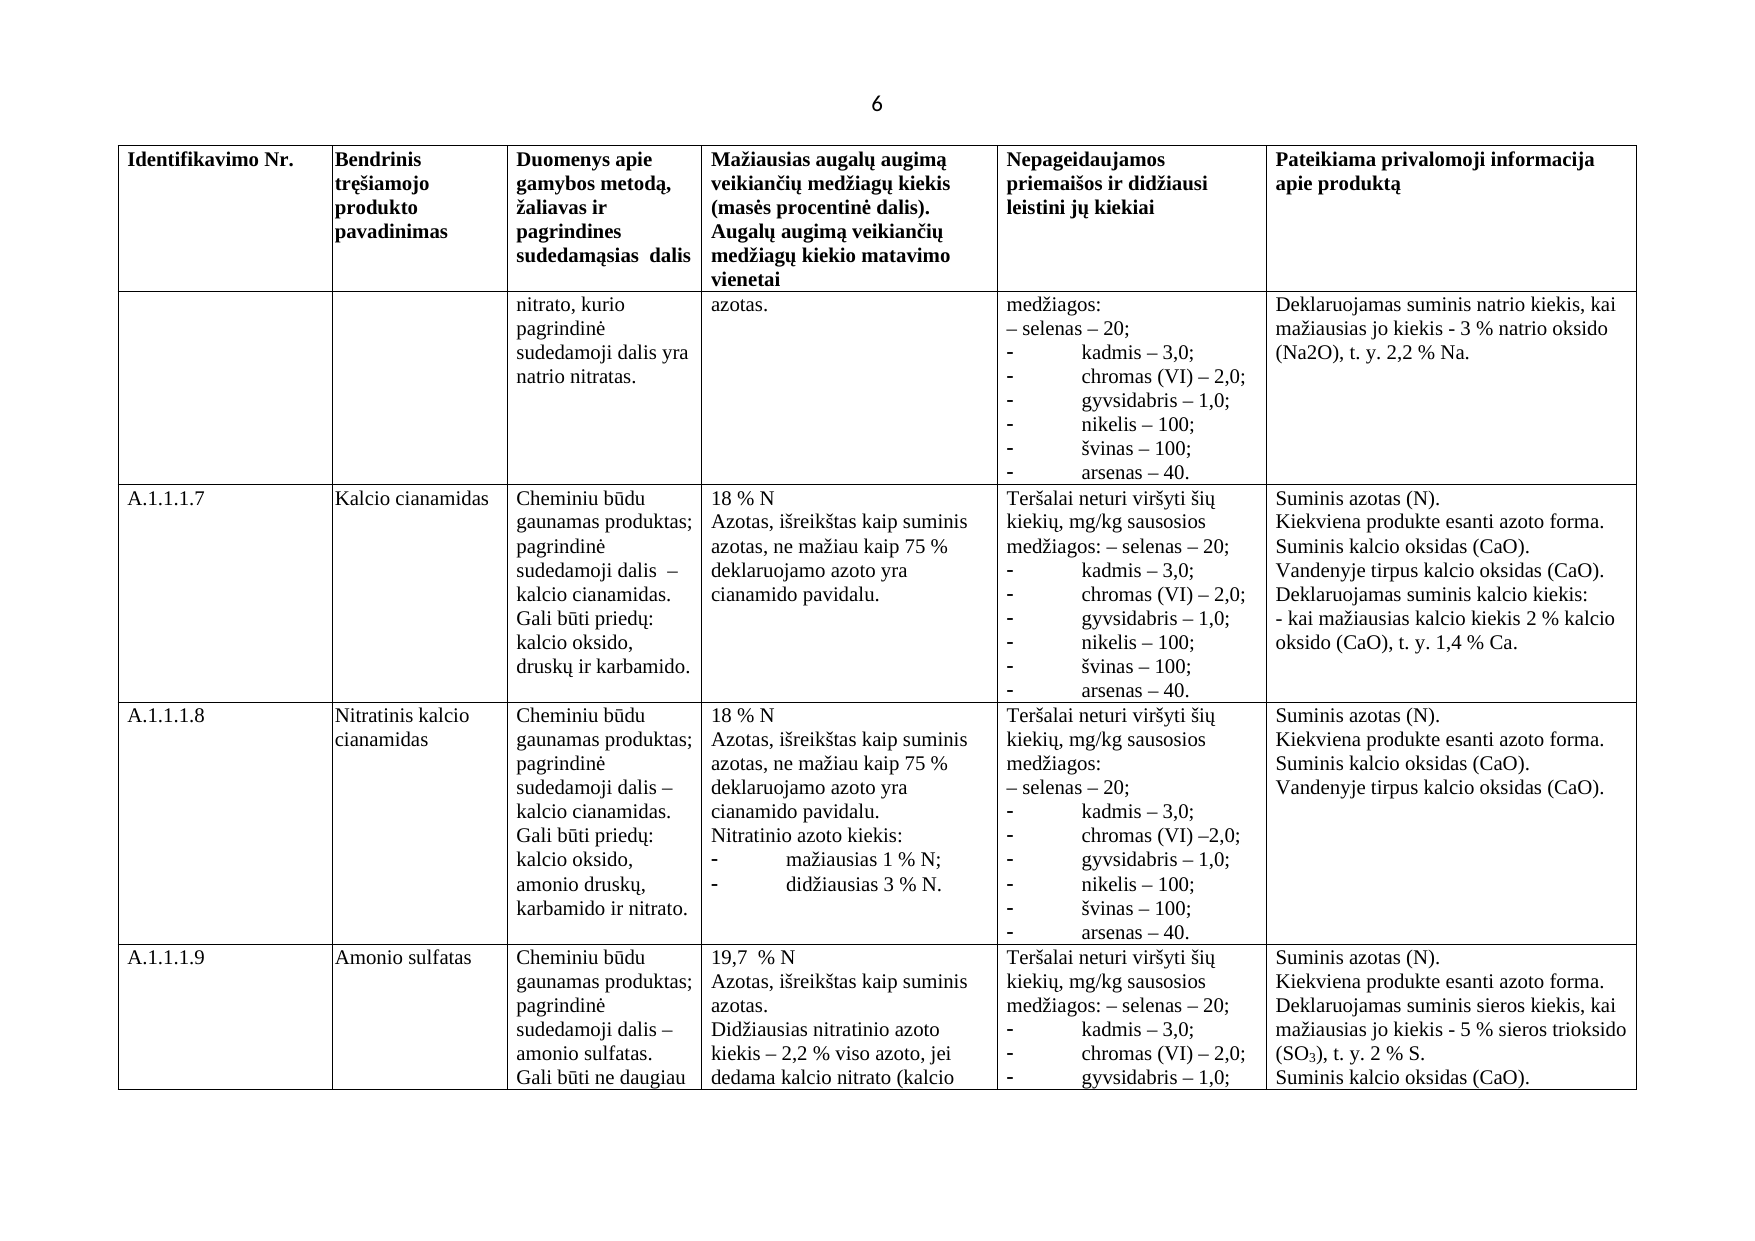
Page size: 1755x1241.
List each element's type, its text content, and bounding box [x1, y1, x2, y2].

table_header Identifikavimo Nr. [119, 146, 332, 291]
table_cell Amonio sulfatas [333, 945, 507, 1089]
table_cell medžiagos: – selenas – 20;  kadmis – 3,0;  chromas (VI) – 2,0;  gyvsidabris – 1,0;  nikelis – 100;  švinas – 100;  arsenas – 40. [998, 292, 1266, 484]
table_cell [119, 292, 332, 484]
table_cell [333, 292, 507, 484]
table_cell Teršalai neturi viršyti šių kiekių, mg/kg sausosios medžiagos: – selenas – 20;  kadmis – 3,0;  chromas (VI) –2,0;  gyvsidabris – 1,0;  nikelis – 100;  švinas – 100;  arsenas – 40. [998, 703, 1266, 944]
table_cell Suminis azotas (N). Kiekviena produkte esanti azoto forma. Deklaruojamas suminis sieros kiekis, kai mažiausias jo kiekis - 5 % sieros trioksido (SO3), t. y. 2 % S. Suminis kalcio oksidas (CaO). [1267, 945, 1636, 1089]
table_header Duomenys apie gamybos metodą, žaliavas ir pagrindines sudedamąsias dalis [508, 146, 701, 291]
table_cell Nitratinis kalcio cianamidas [333, 703, 507, 944]
table_cell Cheminiu būdu gaunamas produktas; pagrindinė sudedamoji dalis – kalcio cianamidas. Gali būti priedų: kalcio oksido, druskų ir karbamido. [508, 485, 701, 702]
table_cell Suminis azotas (N). Kiekviena produkte esanti azoto forma. Suminis kalcio oksidas (CaO). Vandenyje tirpus kalcio oksidas (CaO). [1267, 703, 1636, 944]
table_header Bendrinis tręšiamojo produkto pavadinimas [333, 146, 507, 291]
table_cell Suminis azotas (N). Kiekviena produkte esanti azoto forma. Suminis kalcio oksidas (CaO). Vandenyje tirpus kalcio oksidas (CaO). Deklaruojamas suminis kalcio kiekis: - kai mažiausias kalcio kiekis 2 % kalcio oksido (CaO), t. y. 1,4 % Ca. [1267, 485, 1636, 702]
table_cell A.1.1.1.8 [119, 703, 332, 944]
table_cell Cheminiu būdu gaunamas produktas; pagrindinė sudedamoji dalis – amonio sulfatas. Gali būti ne daugiau [508, 945, 701, 1089]
table_cell 18 % N Azotas, išreikštas kaip suminis azotas, ne mažiau kaip 75 % deklaruojamo azoto yra cianamido pavidalu. [702, 485, 997, 702]
table_header Mažiausias augalų augimą veikiančių medžiagų kiekis (masės procentinė dalis). Augalų augimą veikiančių medžiagų kiekio matavimo vienetai [702, 146, 997, 291]
table_cell Teršalai neturi viršyti šių kiekių, mg/kg sausosios medžiagos: – selenas – 20;  kadmis – 3,0;  chromas (VI) – 2,0;  gyvsidabris – 1,0;  nikelis – 100;  švinas – 100;  arsenas – 40. [998, 485, 1266, 702]
table_cell Teršalai neturi viršyti šių kiekių, mg/kg sausosios medžiagos: – selenas – 20;  kadmis – 3,0;  chromas (VI) – 2,0;  gyvsidabris – 1,0; [998, 945, 1266, 1089]
table_cell nitrato, kurio pagrindinė sudedamoji dalis yra natrio nitratas. [508, 292, 701, 484]
table_cell A.1.1.1.9 [119, 945, 332, 1089]
table_cell Cheminiu būdu gaunamas produktas; pagrindinė sudedamoji dalis – kalcio cianamidas. Gali būti priedų: kalcio oksido, amonio druskų, karbamido ir nitrato. [508, 703, 701, 944]
table_cell azotas. [702, 292, 997, 484]
table_header Nepageidaujamos priemaišos ir didžiausi leistini jų kiekiai [998, 146, 1266, 291]
table_cell Deklaruojamas suminis natrio kiekis, kai mažiausias jo kiekis - 3 % natrio oksido (Na2O), t. y. 2,2 % Na. [1267, 292, 1636, 484]
table_cell 18 % N Azotas, išreikštas kaip suminis azotas, ne mažiau kaip 75 % deklaruojamo azoto yra cianamido pavidalu. Nitratinio azoto kiekis:  mažiausias 1 % N;  didžiausias 3 % N. [702, 703, 997, 944]
table_cell 19,7 % N Azotas, išreikštas kaip suminis azotas. Didžiausias nitratinio azoto kiekis – 2,2 % viso azoto, jei dedama kalcio nitrato (kalcio [702, 945, 997, 1089]
table_cell Kalcio cianamidas [333, 485, 507, 702]
table_header Pateikiama privalomoji informacija apie produktą [1267, 146, 1636, 291]
table_cell A.1.1.1.7 [119, 485, 332, 702]
